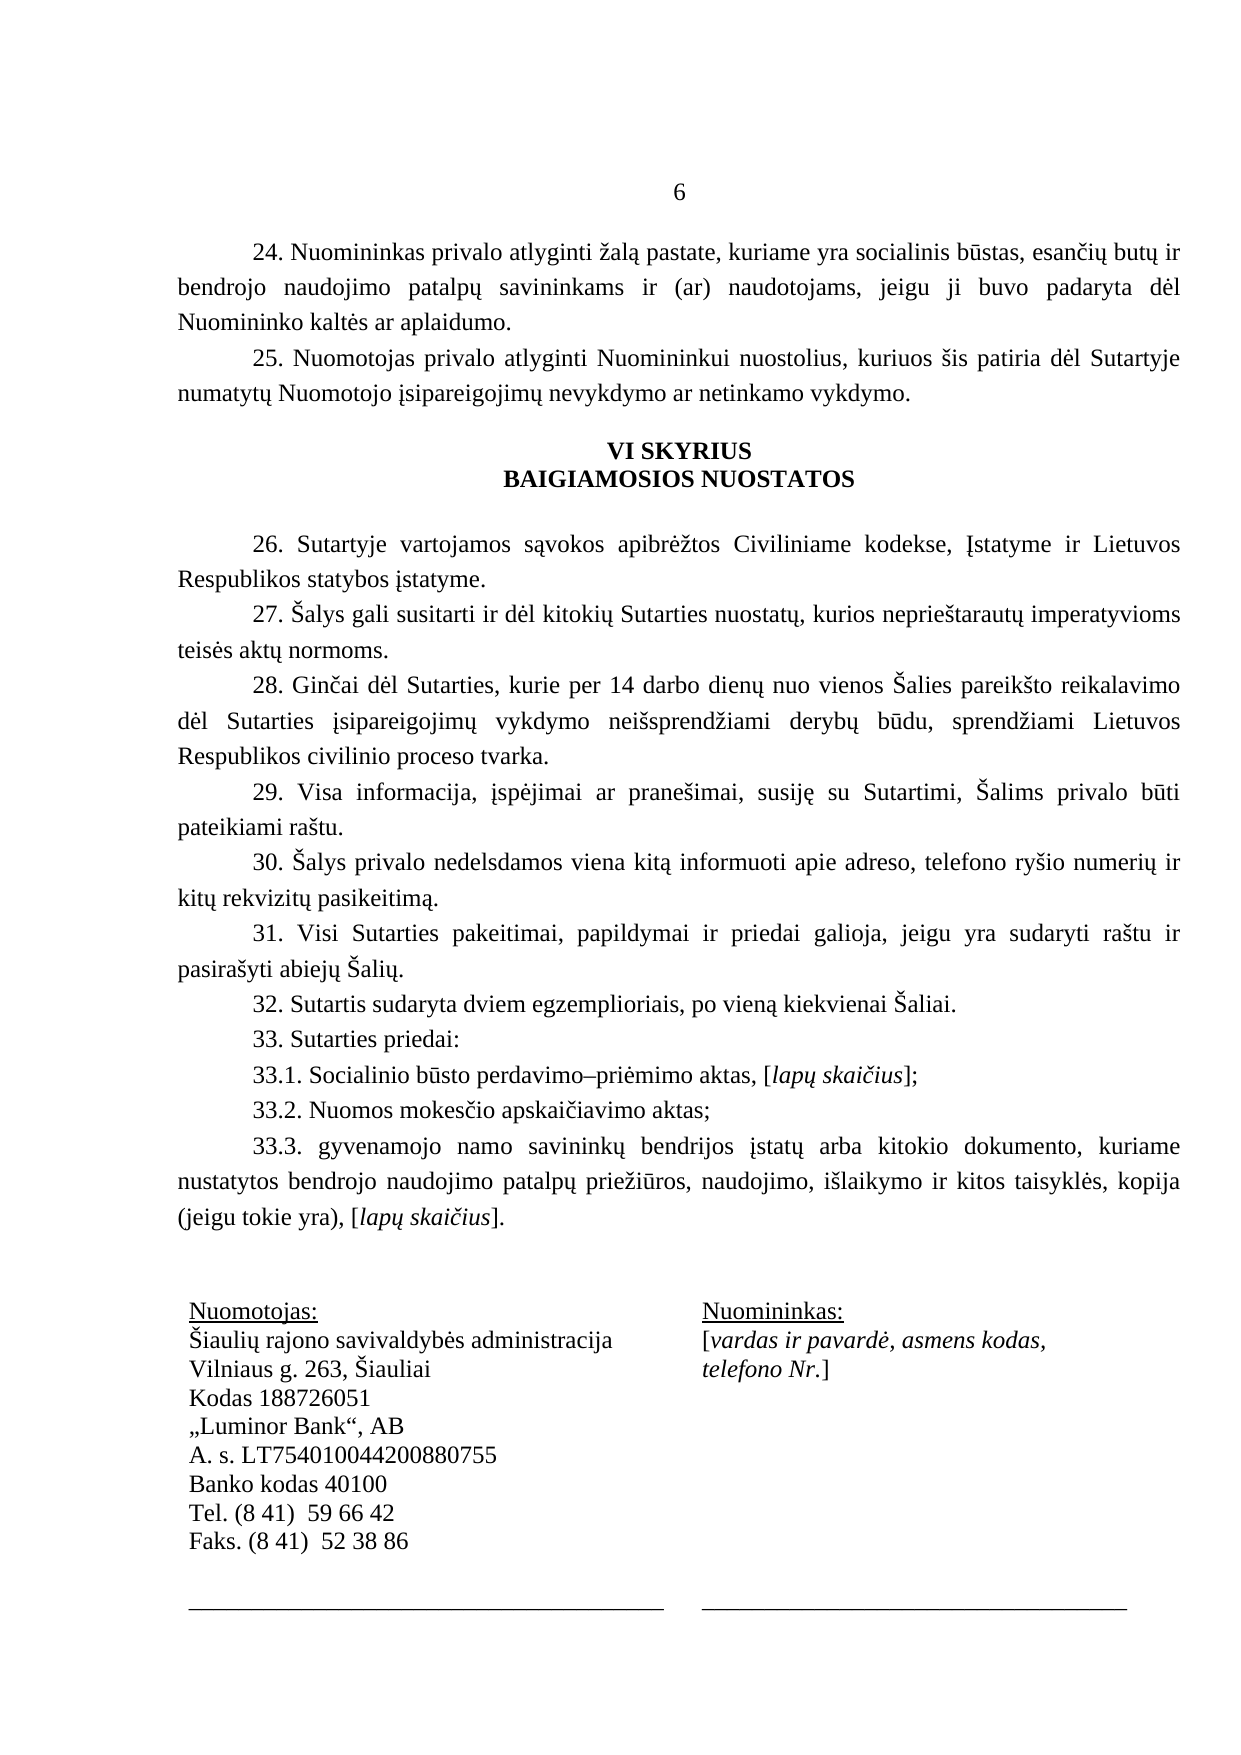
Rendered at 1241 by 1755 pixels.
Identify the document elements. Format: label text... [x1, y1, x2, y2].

text 27. Šalys gali susitarti ir dėl kitokių Sutarties nuostatų, kurios neprieštarautų imperatyvioms teisės aktų normoms. [177, 593, 1181, 664]
text 33.2. Nuomos mokesčio apskaičiavimo aktas; [177, 1089, 1181, 1124]
text 33. Sutarties priedai: [177, 1018, 1181, 1053]
text 26. Sutartyje vartojamos sąvokos apibrėžtos Civiliniame kodekse, Įstatyme ir Lietuvos Respublikos statybos įstatyme. [177, 522, 1181, 593]
text 31. Visi Sutarties pakeitimai, papildymai ir priedai galioja, jeigu yra sudaryti raštu ir pasirašyti abiejų Šalių. [177, 912, 1181, 982]
text 29. Visa informacija, įspėjimai ar pranešimai, susiję su Sutartimi, Šalims privalo būti pateikiami raštu. [177, 770, 1181, 841]
table_header Nuomininkas: [vardas ir pavardė, asmens kodas, telefono Nr.] __________________________________ [691, 1296, 1178, 1613]
text 32. Sutartis sudaryta dviem egzemplioriais, po vieną kiekvienai Šaliai. [177, 982, 1181, 1018]
text 33.1. Socialinio būsto perdavimo–priėmimo aktas, [lapų skaičius]; [177, 1053, 1181, 1089]
text 33.3. gyvenamojo namo savininkų bendrijos įstatų arba kitokio dokumento, kuriame nustatytos bendrojo naudojimo patalpų priežiūros, naudojimo, išlaikymo ir kitos taisyklės, kopija (jeigu tokie yra), [lapų skaičius]. [177, 1124, 1181, 1230]
text BAIGIAMOSIOS NUOSTATOS [177, 464, 1181, 493]
text VI SKYRIUS [177, 436, 1181, 464]
table_header Nuomotojas: Šiaulių rajono savivaldybės administracija Vilniaus g. 263, Šiauliai Kodas 188726051 „Luminor Bank“, AB A. s. LT754010044200880755 Banko kodas 40100 Tel. (8 41) 59 66 42 Faks. (8 41) 52 38 86 ______________________________________ [177, 1296, 691, 1613]
text 28. Ginčai dėl Sutarties, kurie per 14 darbo dienų nuo vienos Šalies pareikšto reikalavimo dėl Sutarties įsipareigojimų vykdymo neišsprendžiami derybų būdu, sprendžiami Lietuvos Respublikos civilinio proceso tvarka. [177, 664, 1181, 770]
text 30. Šalys privalo nedelsdamos viena kitą informuoti apie adreso, telefono ryšio numerių ir kitų rekvizitų pasikeitimą. [177, 841, 1181, 912]
text 24. Nuomininkas privalo atlyginti žalą pastate, kuriame yra socialinis būstas, esančių butų ir bendrojo naudojimo patalpų savininkams ir (ar) naudotojams, jeigu ji buvo padaryta dėl Nuomininko kaltės ar aplaidumo. [177, 230, 1181, 336]
text 25. Nuomotojas privalo atlyginti Nuomininkui nuostolius, kuriuos šis patiria dėl Sutartyje numatytų Nuomotojo įsipareigojimų nevykdymo ar netinkamo vykdymo. [177, 336, 1181, 407]
